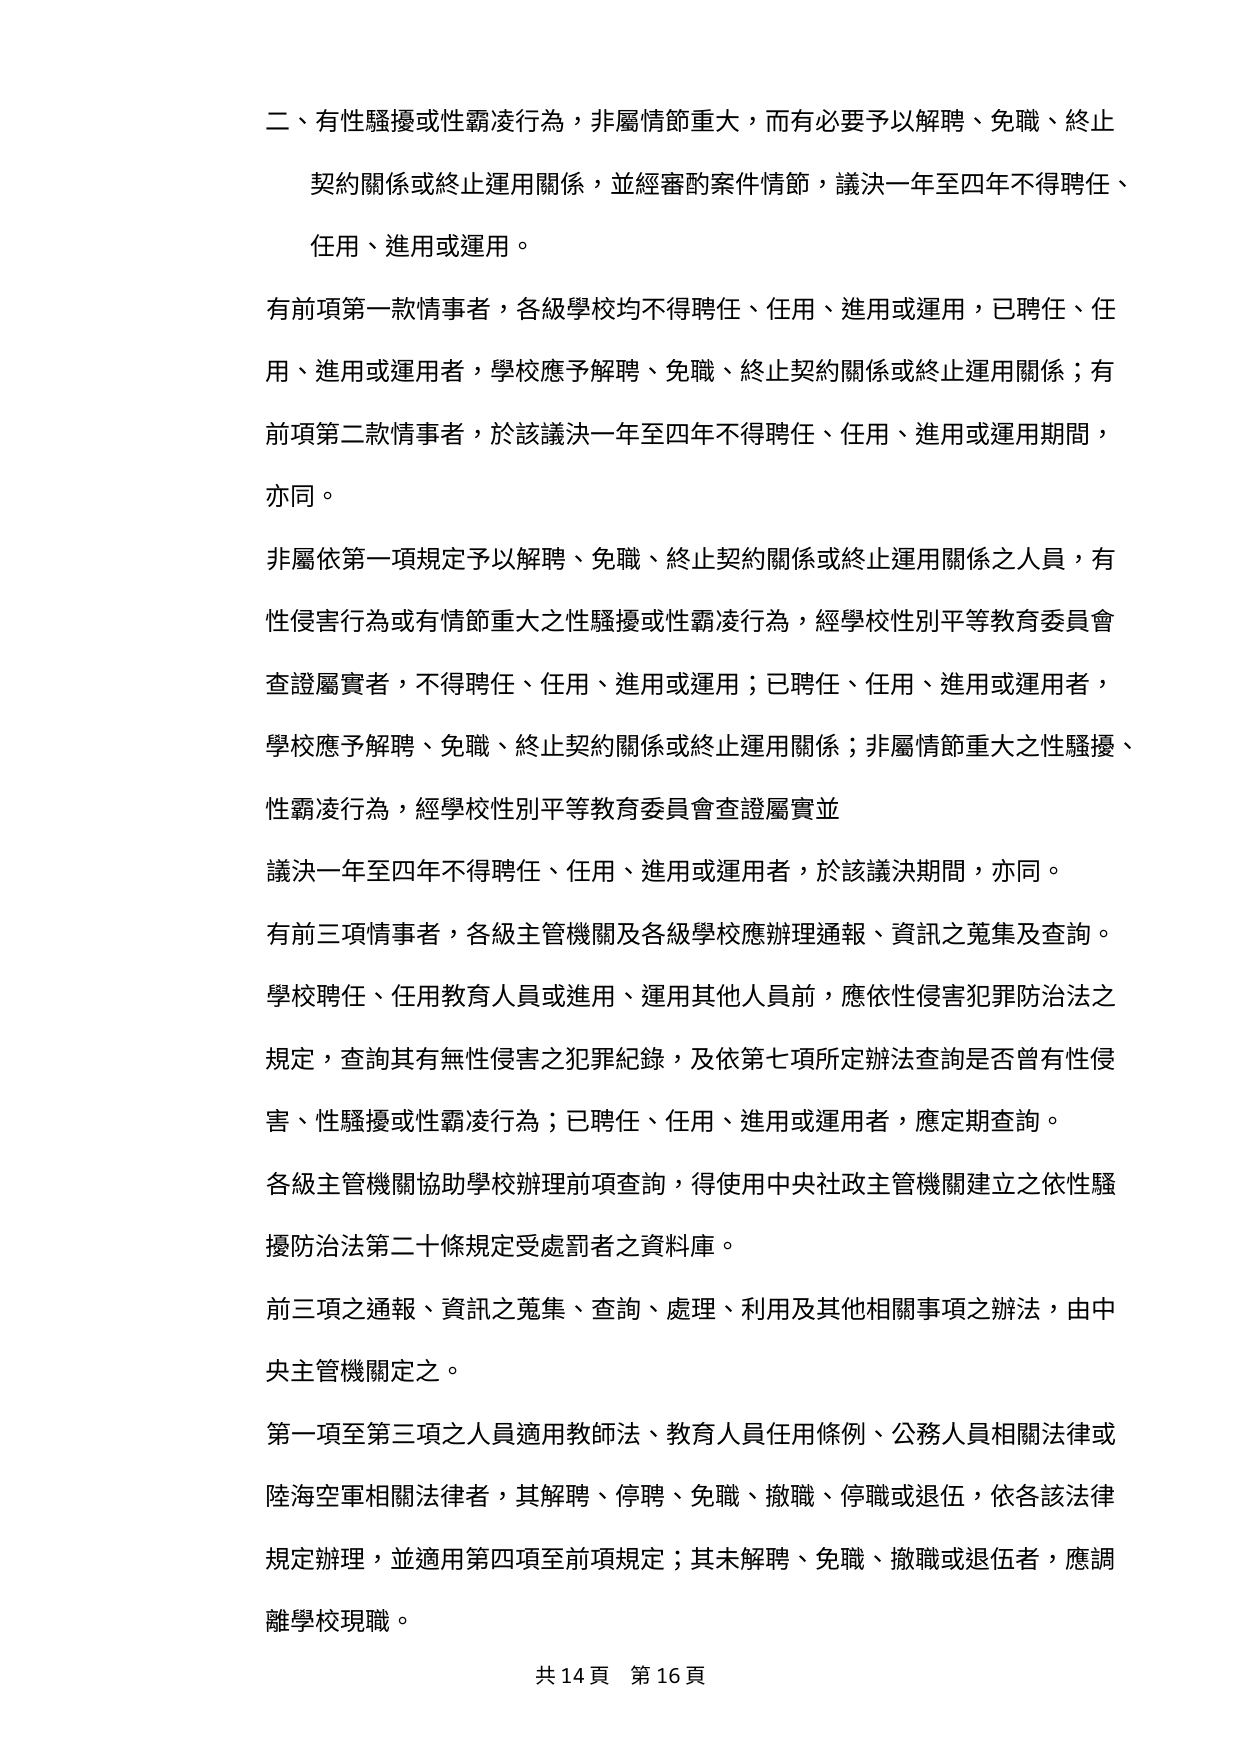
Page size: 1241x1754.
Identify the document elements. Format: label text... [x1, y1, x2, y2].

text 二、有性騷擾或性霸凌行為，非屬情節重大，而有必要予以解聘、免職、終止契約關係或終止運用關係，並經審酌案件情節，議決一年至四年不得聘任、任用、進用或運用。 [266, 78, 1122, 266]
text 第一項至第三項之人員適用教師法、教育人員任用條例、公務人員相關法律或陸海空軍相關法律者，其解聘、停聘、免職、撤職、停職或退伍，依各該法律規定辦理，並適用第四項至前項規定；其未解聘、免職、撤職或退伍者，應調離學校現職。 [266, 1391, 1122, 1641]
text 有前項第一款情事者，各級學校均不得聘任、任用、進用或運用，已聘任、任用、進用或運用者，學校應予解聘、免職、終止契約關係或終止運用關係；有前項第二款情事者，於該議決一年至四年不得聘任、任用、進用或運用期間，亦同。 [266, 266, 1122, 516]
text 學校聘任、任用教育人員或進用、運用其他人員前，應依性侵害犯罪防治法之規定，查詢其有無性侵害之犯罪紀錄，及依第七項所定辦法查詢是否曾有性侵害、性騷擾或性霸凌行為；已聘任、任用、進用或運用者，應定期查詢。 [266, 953, 1122, 1141]
text 有前三項情事者，各級主管機關及各級學校應辦理通報、資訊之蒐集及查詢。 [266, 891, 1122, 953]
text 議決一年至四年不得聘任、任用、進用或運用者，於該議決期間，亦同。 [266, 828, 1122, 891]
text 各級主管機關協助學校辦理前項查詢，得使用中央社政主管機關建立之依性騷擾防治法第二十條規定受處罰者之資料庫。 [266, 1141, 1122, 1266]
text 非屬依第一項規定予以解聘、免職、終止契約關係或終止運用關係之人員，有性侵害行為或有情節重大之性騷擾或性霸凌行為，經學校性別平等教育委員會查證屬實者，不得聘任、任用、進用或運用；已聘任、任用、進用或運用者，學校應予解聘、免職、終止契約關係或終止運用關係；非屬情節重大之性騷擾、性霸凌行為，經學校性別平等教育委員會查證屬實並 [266, 516, 1122, 828]
text 前三項之通報、資訊之蒐集、查詢、處理、利用及其他相關事項之辦法，由中央主管機關定之。 [266, 1266, 1122, 1391]
